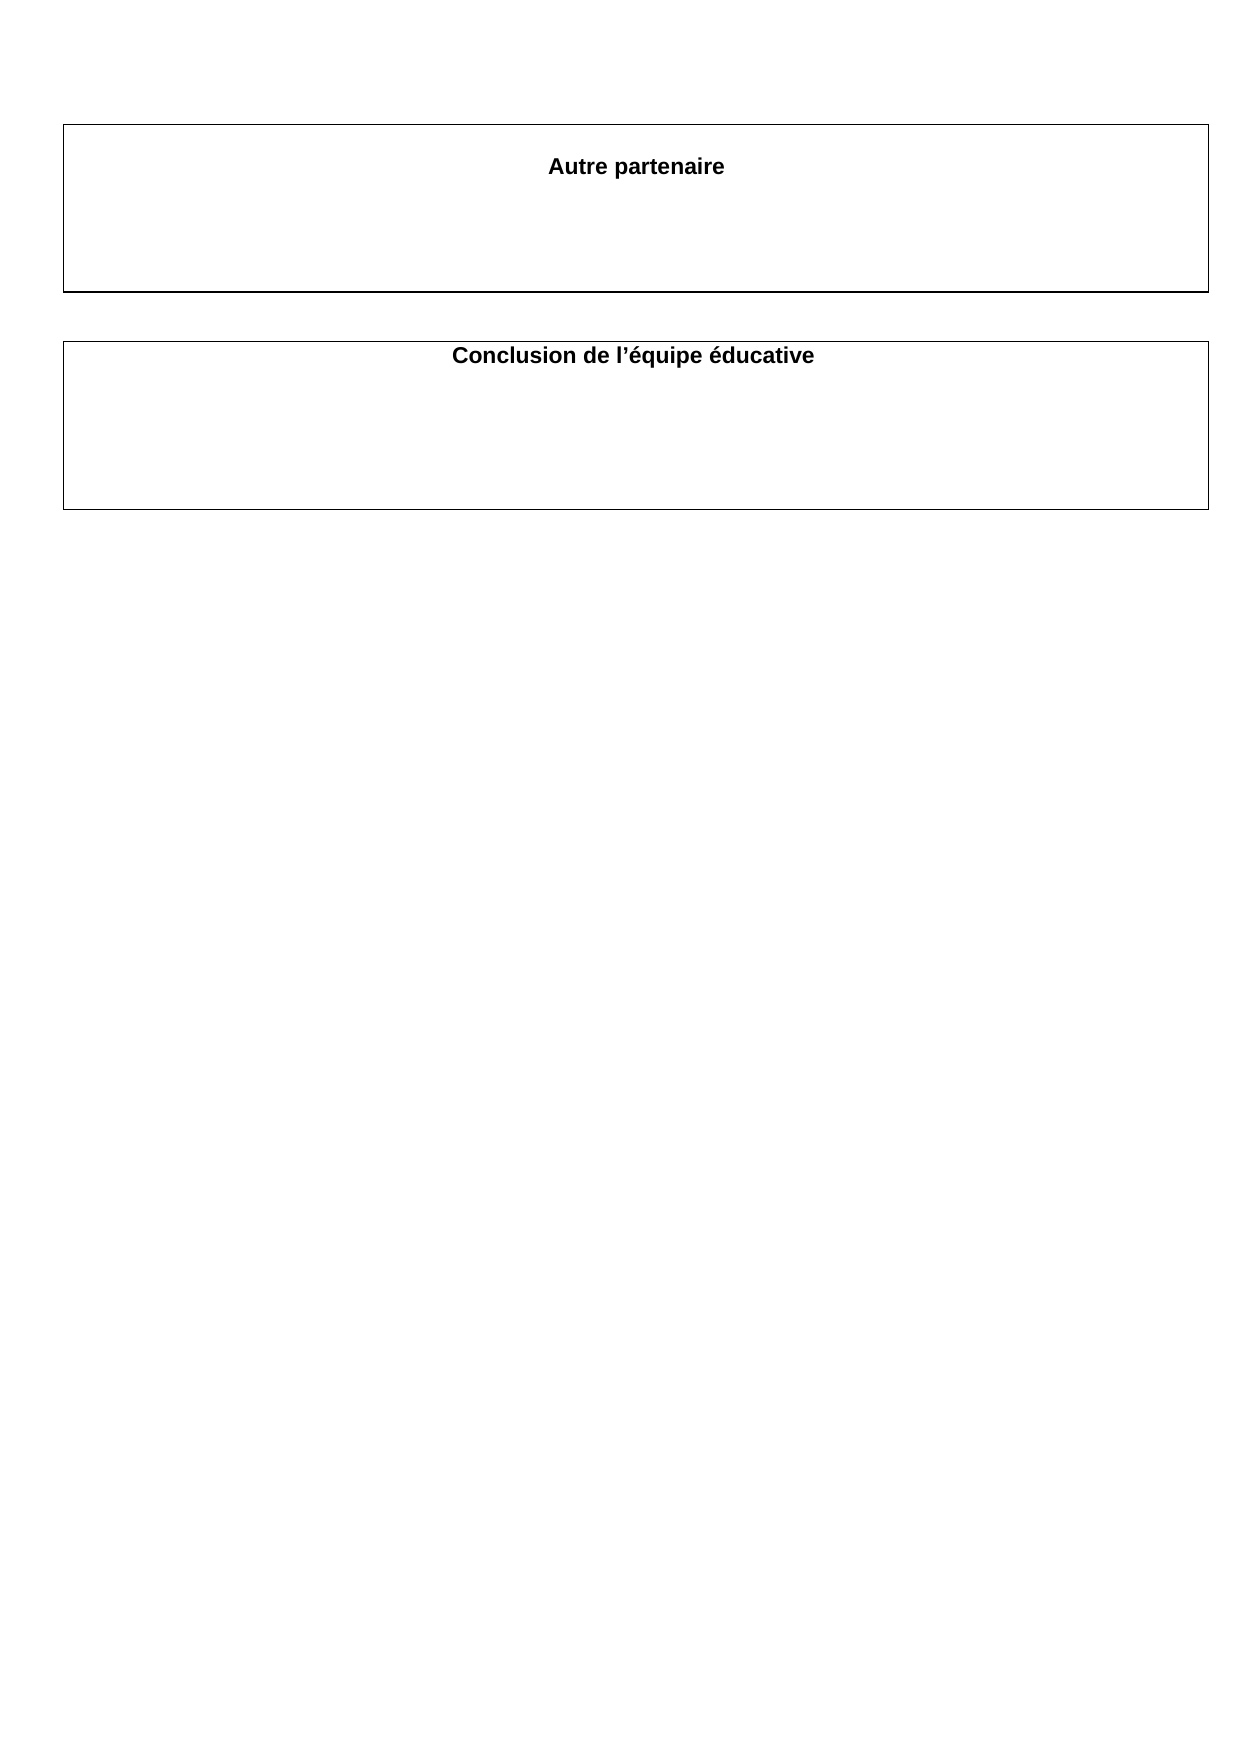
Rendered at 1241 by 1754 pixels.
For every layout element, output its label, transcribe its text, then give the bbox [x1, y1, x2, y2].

table_header Autre partenaire [64, 125, 1208, 291]
table_header Conclusion de l’équipe éducative [64, 342, 1208, 509]
